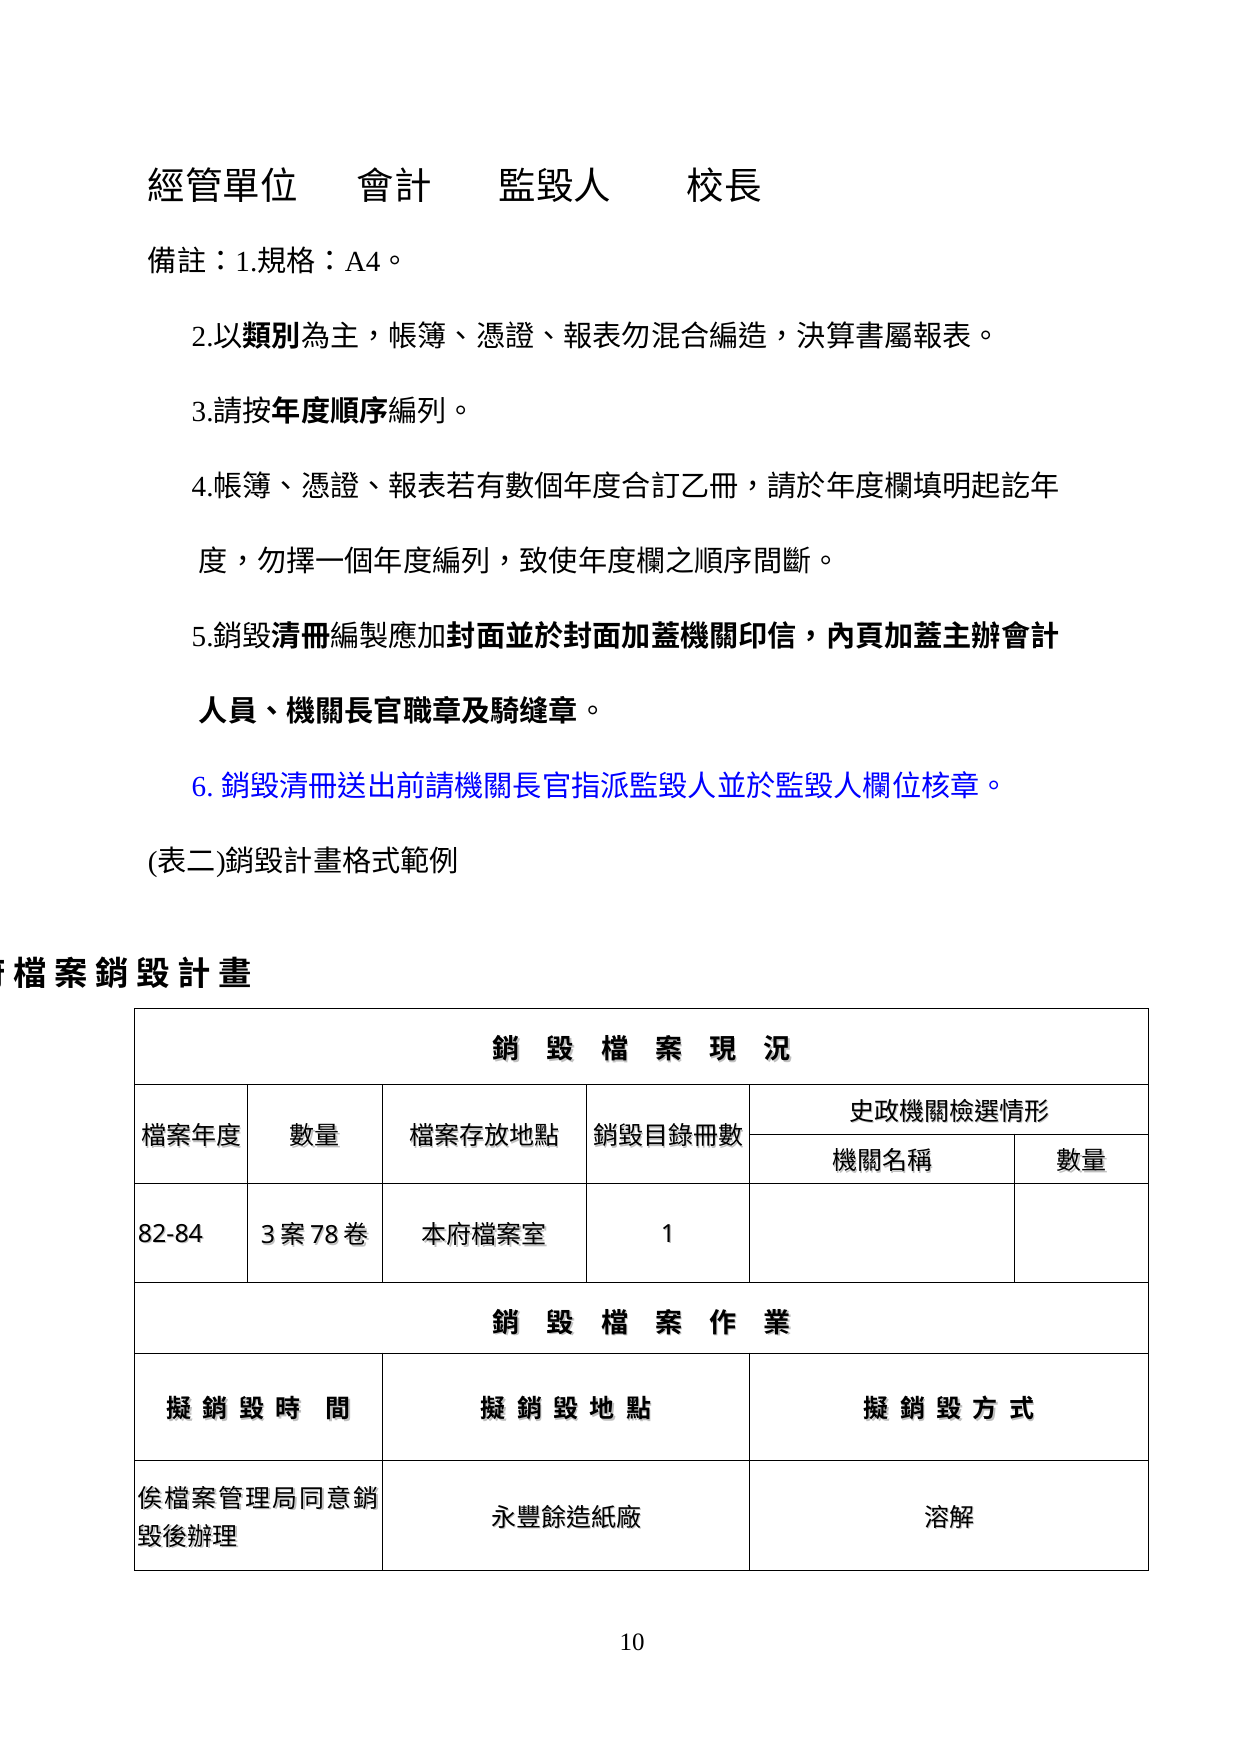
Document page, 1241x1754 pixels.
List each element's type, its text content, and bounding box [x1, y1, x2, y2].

table_cell 擬 銷 毀 方 式 [750, 1354, 1148, 1460]
table_cell 數量 [1015, 1135, 1148, 1183]
table_cell 1 [587, 1184, 749, 1282]
table_cell 俟檔案管理局同意銷毀後辦理 [135, 1461, 382, 1570]
text (表二)銷毀計畫格式範例 [148, 821, 1116, 896]
text 經管單位 會計 監毀人 校長 [148, 146, 1116, 221]
table_cell 擬 銷 毀 地 點 [383, 1354, 749, 1460]
table_cell 永豐餘造紙廠 [383, 1461, 749, 1570]
text 2.以類別為主，帳簿、憑證、報表勿混合編造，決算書屬報表。 [148, 296, 1116, 371]
table_cell 銷毀目錄冊數 [587, 1085, 749, 1183]
text 備註：1.規格：A4。 [148, 221, 1116, 296]
text 5.銷毀清冊編製應加封面並於封面加蓋機關印信，內頁加蓋主辦會計 [148, 596, 1116, 671]
text 人員、機關長官職章及騎缝章。 [148, 671, 1116, 746]
table_cell 檔案年度 [135, 1085, 247, 1183]
table_cell 數量 [248, 1085, 382, 1183]
text 度，勿擇一個年度編列，致使年度欄之順序間斷。 [148, 521, 1116, 596]
text 3.請按年度順序編列。 [148, 371, 1116, 446]
table_cell 82-84 [135, 1184, 247, 1282]
table_cell [750, 1184, 1014, 1282]
text 4.帳簿、憑證、報表若有數個年度合訂乙冊，請於年度欄填明起訖年 [148, 446, 1116, 521]
table_cell 銷 毀 檔 案 作 業 [135, 1283, 1148, 1353]
table_cell 本府檔案室 [383, 1184, 586, 1282]
table_cell 檔案存放地點 [383, 1085, 586, 1183]
table_cell 擬 銷 毀 時 間 [135, 1354, 382, 1460]
text 彰化縣政府 檔 案 銷 毀 計 畫 [181, 933, 1116, 1008]
table_cell 機關名稱 [750, 1135, 1014, 1183]
table_cell [1015, 1184, 1148, 1282]
text 6. 銷毀清冊送出前請機關長官指派監毀人並於監毀人欄位核章。 [148, 746, 1116, 821]
table_cell 溶解 [750, 1461, 1148, 1570]
table_header 銷 毀 檔 案 現 況 [135, 1009, 1148, 1084]
table_cell 史政機關檢選情形 [750, 1085, 1148, 1133]
table_cell 3案78卷 [248, 1184, 382, 1282]
